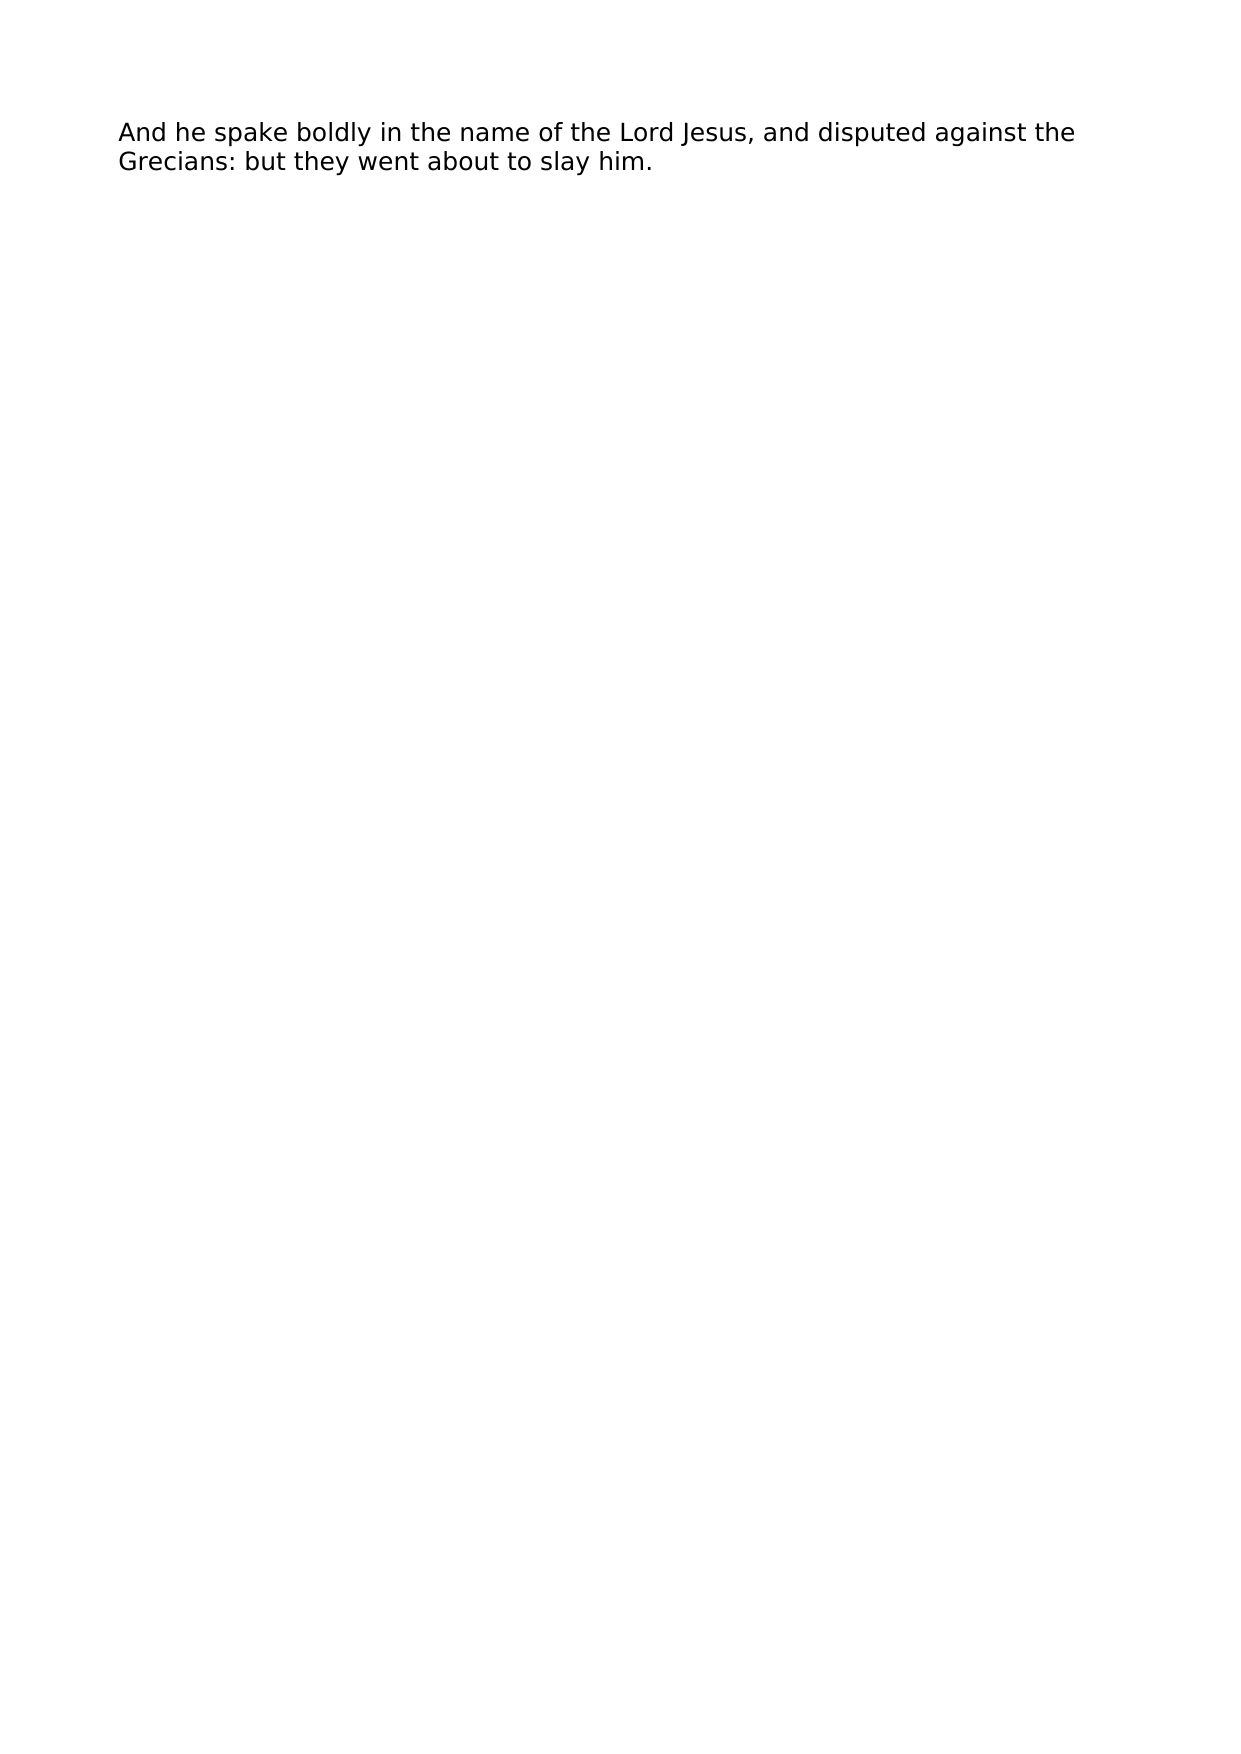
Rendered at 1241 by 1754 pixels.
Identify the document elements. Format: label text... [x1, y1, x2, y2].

text And he spake boldly in the name of the Lord Jesus, and disputed against the Grecians: but they went about to slay him. [118, 118, 1122, 176]
